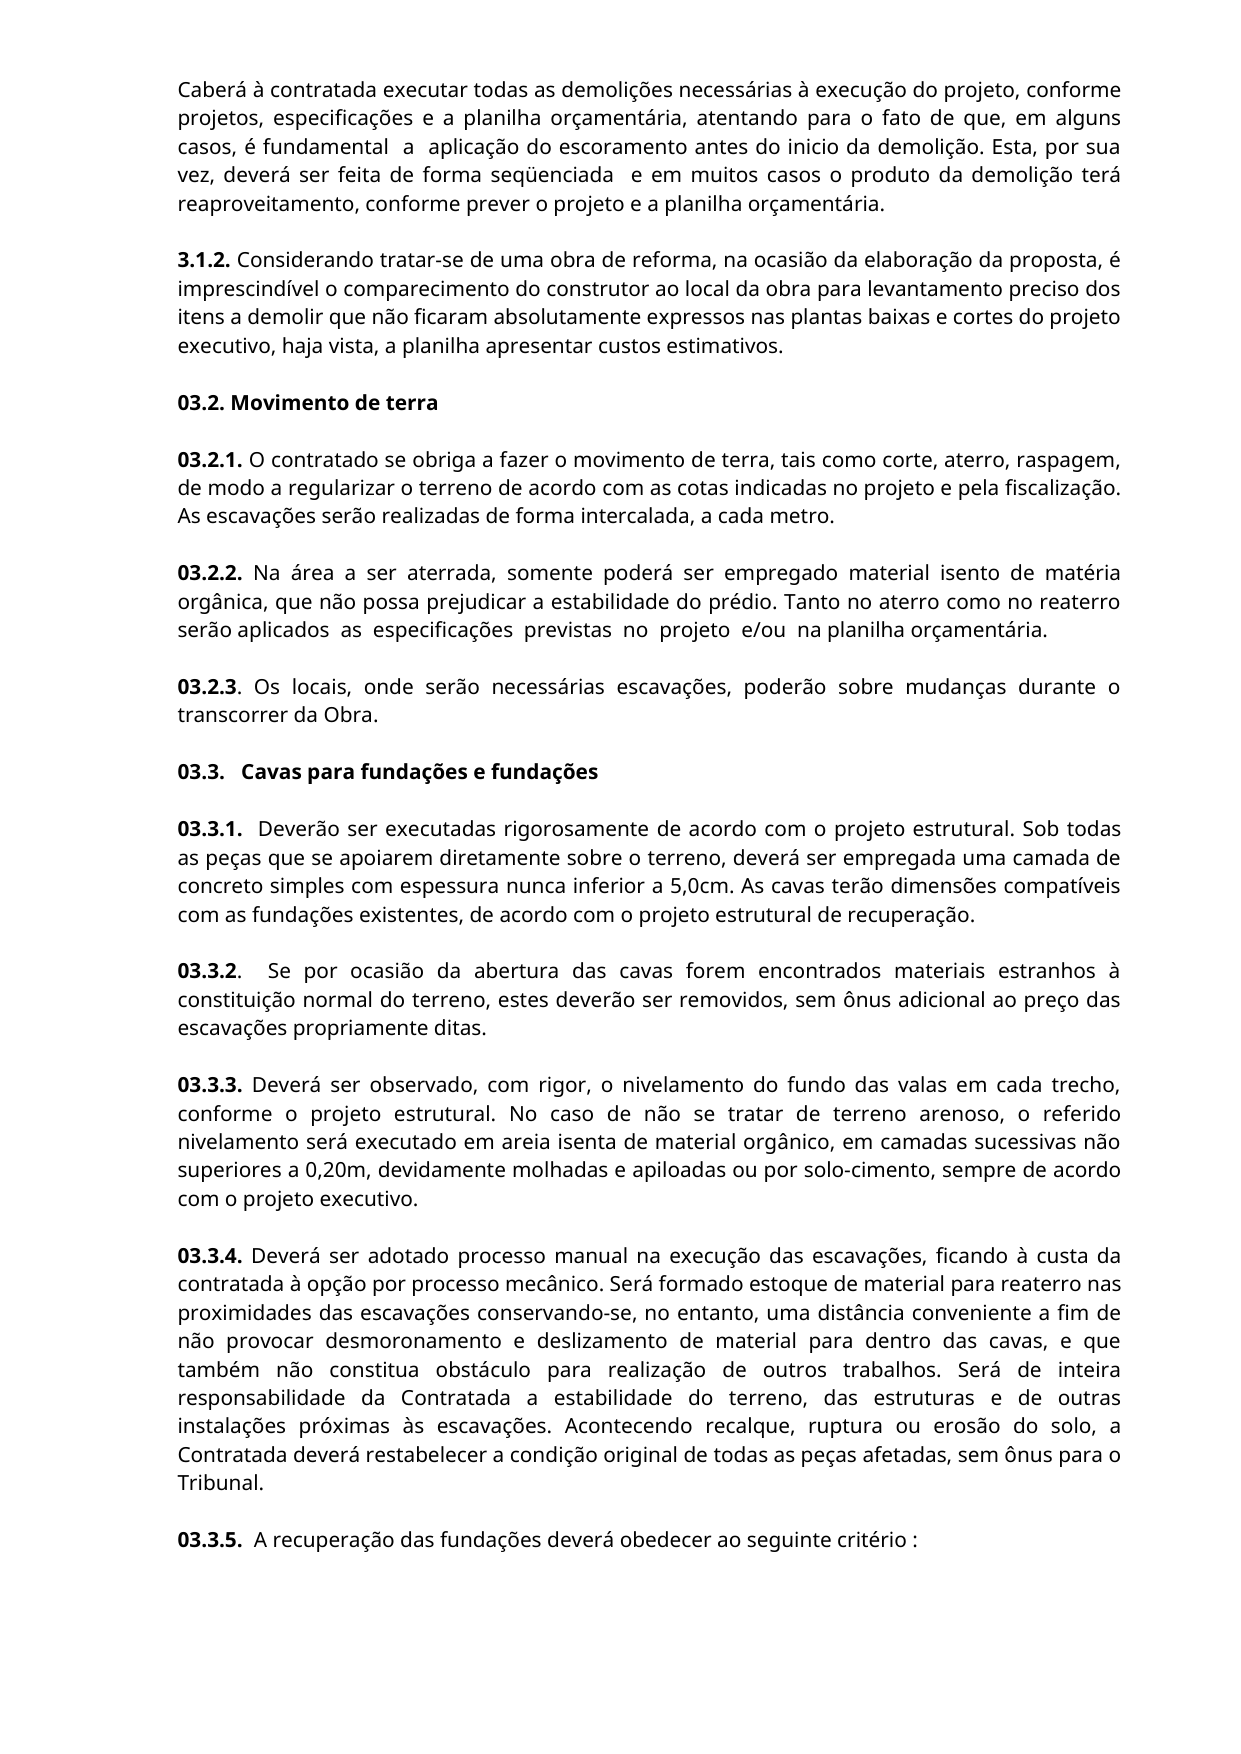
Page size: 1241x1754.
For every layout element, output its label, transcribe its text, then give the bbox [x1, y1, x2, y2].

text 03.3.2. Se por ocasião da abertura das cavas forem encontrados materiais estranhos à constituição normal do terreno, estes deverão ser removidos, sem ônus adicional ao preço das escavações propriamente ditas. [177, 957, 1122, 1042]
text 03.2.2. Na área a ser aterrada, somente poderá ser empregado material isento de matéria orgânica, que não possa prejudicar a estabilidade do prédio. Tanto no aterro como no reaterro serão aplicados as especificações previstas no projeto e/ou na planilha orçamentária. [177, 558, 1122, 644]
text 03.3.5. A recuperação das fundações deverá obedecer ao seguinte critério : [177, 1525, 1122, 1554]
subtitle 03.2. Movimento de terra [177, 388, 1122, 416]
text 3.1.2. Considerando tratar-se de uma obra de reforma, na ocasião da elaboração da proposta, é imprescindível o comparecimento do construtor ao local da obra para levantamento preciso dos itens a demolir que não ficaram absolutamente expressos nas plantas baixas e cortes do projeto executivo, haja vista, a planilha apresentar custos estimativos. [177, 246, 1122, 359]
text 03.3.3. Deverá ser observado, com rigor, o nivelamento do fundo das valas em cada trecho, conforme o projeto estrutural. No caso de não se tratar de terreno arenoso, o referido nivelamento será executado em areia isenta de material orgânico, em camadas sucessivas não superiores a 0,20m, devidamente molhadas e apiloadas ou por solo-cimento, sempre de acordo com o projeto executivo. [177, 1070, 1122, 1212]
text 03.2.3. Os locais, onde serão necessárias escavações, poderão sobre mudanças durante o transcorrer da Obra. [177, 672, 1122, 729]
subtitle 03.3. Cavas para fundações e fundações [177, 757, 1122, 786]
text Caberá à contratada executar todas as demolições necessárias à execução do projeto, conforme projetos, especificações e a planilha orçamentária, atentando para o fato de que, em alguns casos, é fundamental a aplicação do escoramento antes do inicio da demolição. Esta, por sua vez, deverá ser feita de forma seqüenciada e em muitos casos o produto da demolição terá reaproveitamento, conforme prever o projeto e a planilha orçamentária. [177, 75, 1122, 217]
text 03.3.1. Deverão ser executadas rigorosamente de acordo com o projeto estrutural. Sob todas as peças que se apoiarem diretamente sobre o terreno, deverá ser empregada uma camada de concreto simples com espessura nunca inferior a 5,0cm. As cavas terão dimensões compatíveis com as fundações existentes, de acordo com o projeto estrutural de recuperação. [177, 814, 1122, 928]
text 03.3.4. Deverá ser adotado processo manual na execução das escavações, ficando à custa da contratada à opção por processo mecânico. Será formado estoque de material para reaterro nas proximidades das escavações conservando-se, no entanto, uma distância conveniente a fim de não provocar desmoronamento e deslizamento de material para dentro das cavas, e que também não constitua obstáculo para realização de outros trabalhos. Será de inteira responsabilidade da Contratada a estabilidade do terreno, das estruturas e de outras instalações próximas às escavações. Acontecendo recalque, ruptura ou erosão do solo, a Contratada deverá restabelecer a condição original de todas as peças afetadas, sem ônus para o Tribunal. [177, 1241, 1122, 1497]
text 03.2.1. O contratado se obriga a fazer o movimento de terra, tais como corte, aterro, raspagem, de modo a regularizar o terreno de acordo com as cotas indicadas no projeto e pela fiscalização. As escavações serão realizadas de forma intercalada, a cada metro. [177, 445, 1122, 530]
